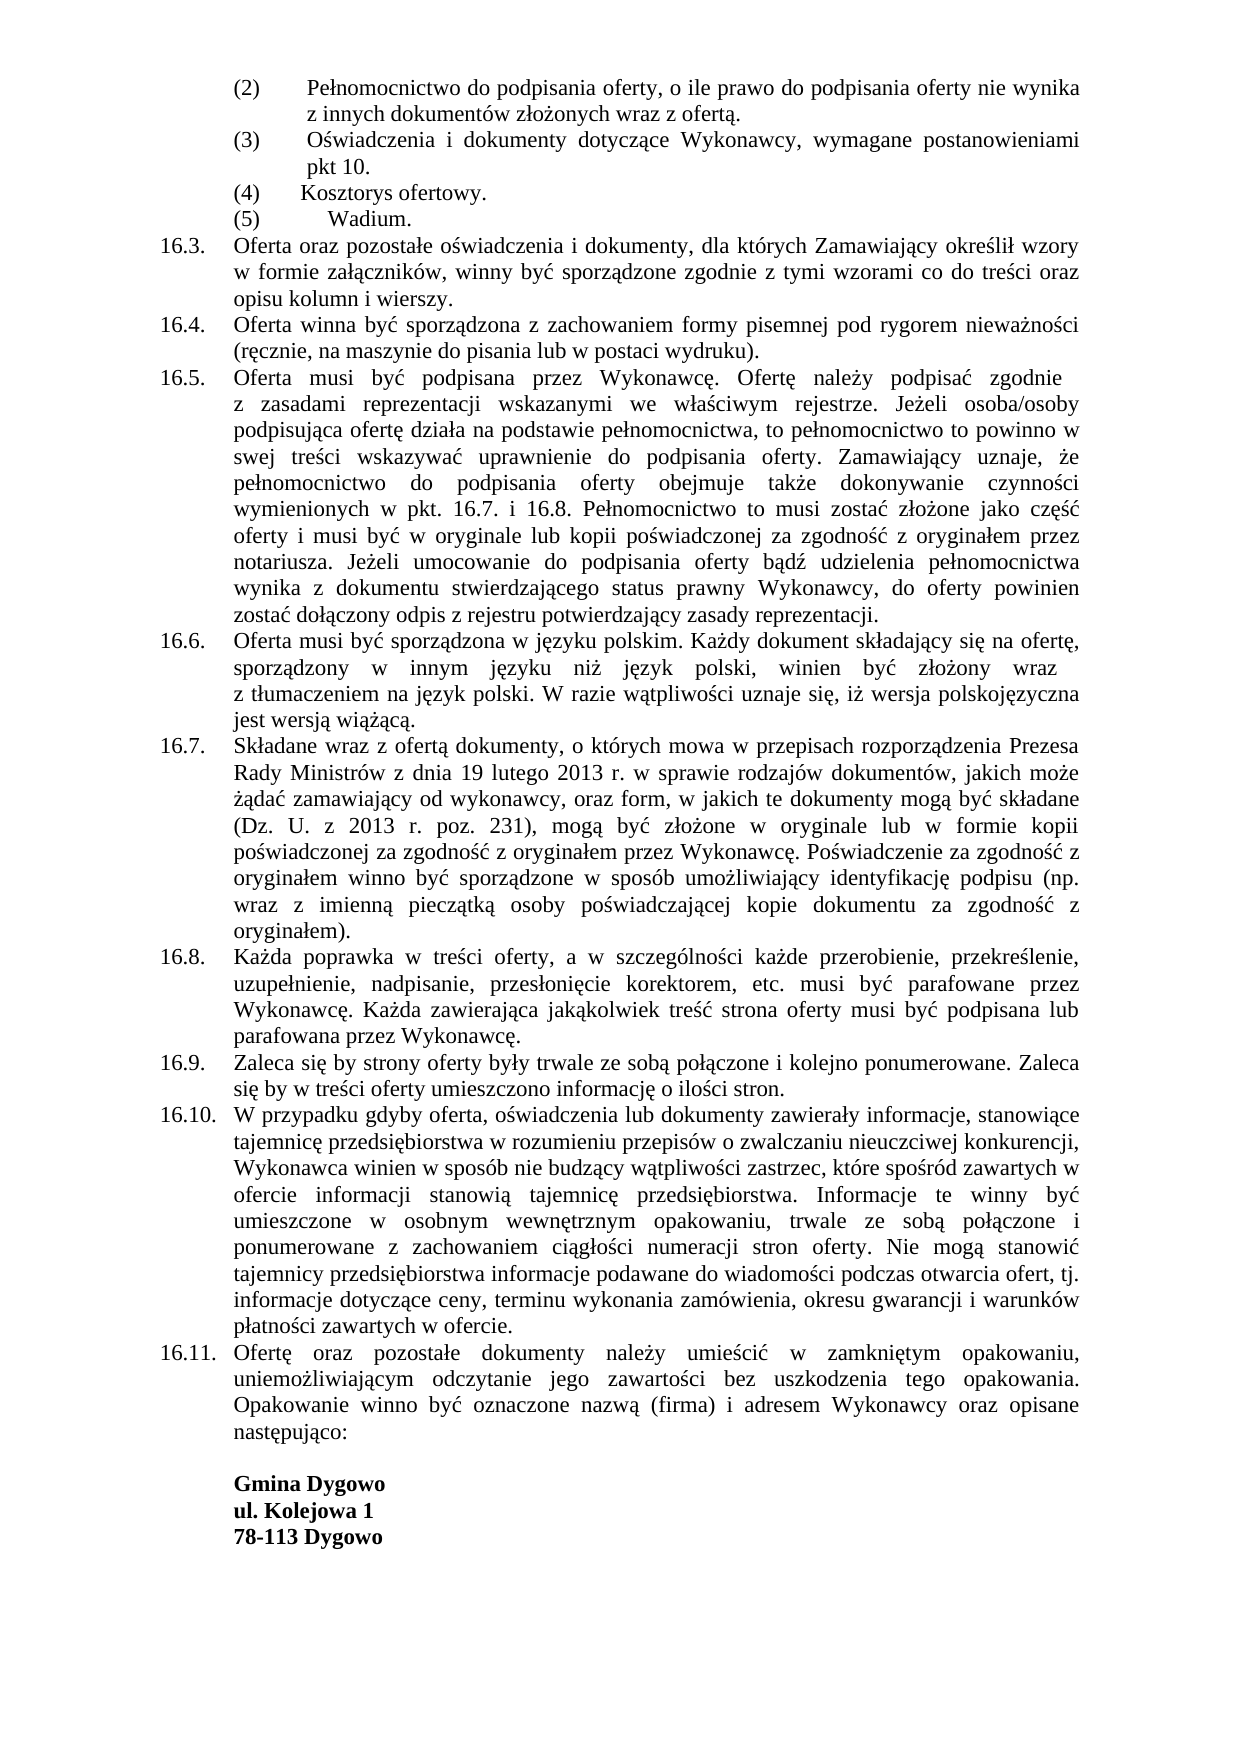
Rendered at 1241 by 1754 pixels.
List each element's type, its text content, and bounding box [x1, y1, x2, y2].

text 16.10. W przypadku gdyby oferta, oświadczenia lub dokumenty zawierały informacje, stanowiące tajemnicę przedsiębiorstwa w rozumieniu przepisów o zwalczaniu nieuczciwej konkurencji, Wykonawca winien w sposób nie budzący wątpliwości zastrzec, które spośród zawartych w ofercie informacji stanowią tajemnicę przedsiębiorstwa. Informacje te winny być umieszczone w osobnym wewnętrznym opakowaniu, trwale ze sobą połączone i ponumerowane z zachowaniem ciągłości numeracji stron oferty. Nie mogą stanowić tajemnicy przedsiębiorstwa informacje podawane do wiadomości podczas otwarcia ofert, tj. informacje dotyczące ceny, terminu wykonania zamówienia, okresu gwarancji i warunków płatności zawartych w ofercie. [159, 1102, 1081, 1339]
text 16.5. Oferta musi być podpisana przez Wykonawcę. Ofertę należy podpisać zgodnie z zasadami reprezentacji wskazanymi we właściwym rejestrze. Jeżeli osoba/osoby podpisująca ofertę działa na podstawie pełnomocnictwa, to pełnomocnictwo to powinno w swej treści wskazywać uprawnienie do podpisania oferty. Zamawiający uznaje, że pełnomocnictwo do podpisania oferty obejmuje także dokonywanie czynności wymienionych w pkt. 16.7. i 16.8. Pełnomocnictwo to musi zostać złożone jako część oferty i musi być w oryginale lub kopii poświadczonej za zgodność z oryginałem przez notariusza. Jeżeli umocowanie do podpisania oferty bądź udzielenia pełnomocnictwa wynika z dokumentu stwierdzającego status prawny Wykonawcy, do oferty powinien zostać dołączony odpis z rejestru potwierdzający zasady reprezentacji. [159, 364, 1081, 627]
text 16.9. Zaleca się by strony oferty były trwale ze sobą połączone i kolejno ponumerowane. Zaleca się by w treści oferty umieszczono informację o ilości stron. [159, 1049, 1081, 1102]
text (4) Kosztorys ofertowy. [233, 179, 1081, 206]
text 16.11. Ofertę oraz pozostałe dokumenty należy umieścić w zamkniętym opakowaniu, uniemożliwiającym odczytanie jego zawartości bez uszkodzenia tego opakowania. Opakowanie winno być oznaczone nazwą (firma) i adresem Wykonawcy oraz opisane następująco: [159, 1339, 1081, 1444]
text (5) Wadium. [179, 206, 1081, 232]
text 16.8. Każda poprawka w treści oferty, a w szczególności każde przerobienie, przekreślenie, uzupełnienie, nadpisanie, przesłonięcie korektorem, etc. musi być parafowane przez Wykonawcę. Każda zawierająca jakąkolwiek treść strona oferty musi być podpisana lub parafowana przez Wykonawcę. [159, 943, 1081, 1049]
text 78-113 Dygowo [159, 1523, 1081, 1578]
text 16.3. Oferta oraz pozostałe oświadczenia i dokumenty, dla których Zamawiający określił wzory w formie załączników, winny być sporządzone zgodnie z tymi wzorami co do treści oraz opisu kolumn i wierszy. [159, 232, 1081, 311]
text (3) Oświadczenia i dokumenty dotyczące Wykonawcy, wymagane postanowieniami pkt 10. [233, 126, 1081, 179]
text (2) Pełnomocnictwo do podpisania oferty, o ile prawo do podpisania oferty nie wynika z innych dokumentów złożonych wraz z ofertą. [233, 74, 1081, 126]
text 16.7. Składane wraz z ofertą dokumenty, o których mowa w przepisach rozporządzenia Prezesa Rady Ministrów z dnia 19 lutego 2013 r. w sprawie rodzajów dokumentów, jakich może żądać zamawiający od wykonawcy, oraz form, w jakich te dokumenty mogą być składane (Dz. U. z 2013 r. poz. 231), mogą być złożone w oryginale lub w formie kopii poświadczonej za zgodność z oryginałem przez Wykonawcę. Poświadczenie za zgodność z oryginałem winno być sporządzone w sposób umożliwiający identyfikację podpisu (np. wraz z imienną pieczątką osoby poświadczającej kopie dokumentu za zgodność z oryginałem). [159, 733, 1081, 943]
text 16.6. Oferta musi być sporządzona w języku polskim. Każdy dokument składający się na ofertę, sporządzony w innym języku niż język polski, winien być złożony wraz z tłumaczeniem na język polski. W razie wątpliwości uznaje się, iż wersja polskojęzyczna jest wersją wiążącą. [159, 627, 1081, 733]
subtitle Gmina Dygowo [159, 1471, 1081, 1497]
text 16.4. Oferta winna być sporządzona z zachowaniem formy pisemnej pod rygorem nieważności (ręcznie, na maszynie do pisania lub w postaci wydruku). [159, 311, 1081, 364]
text ul. Kolejowa 1 [159, 1497, 1081, 1523]
